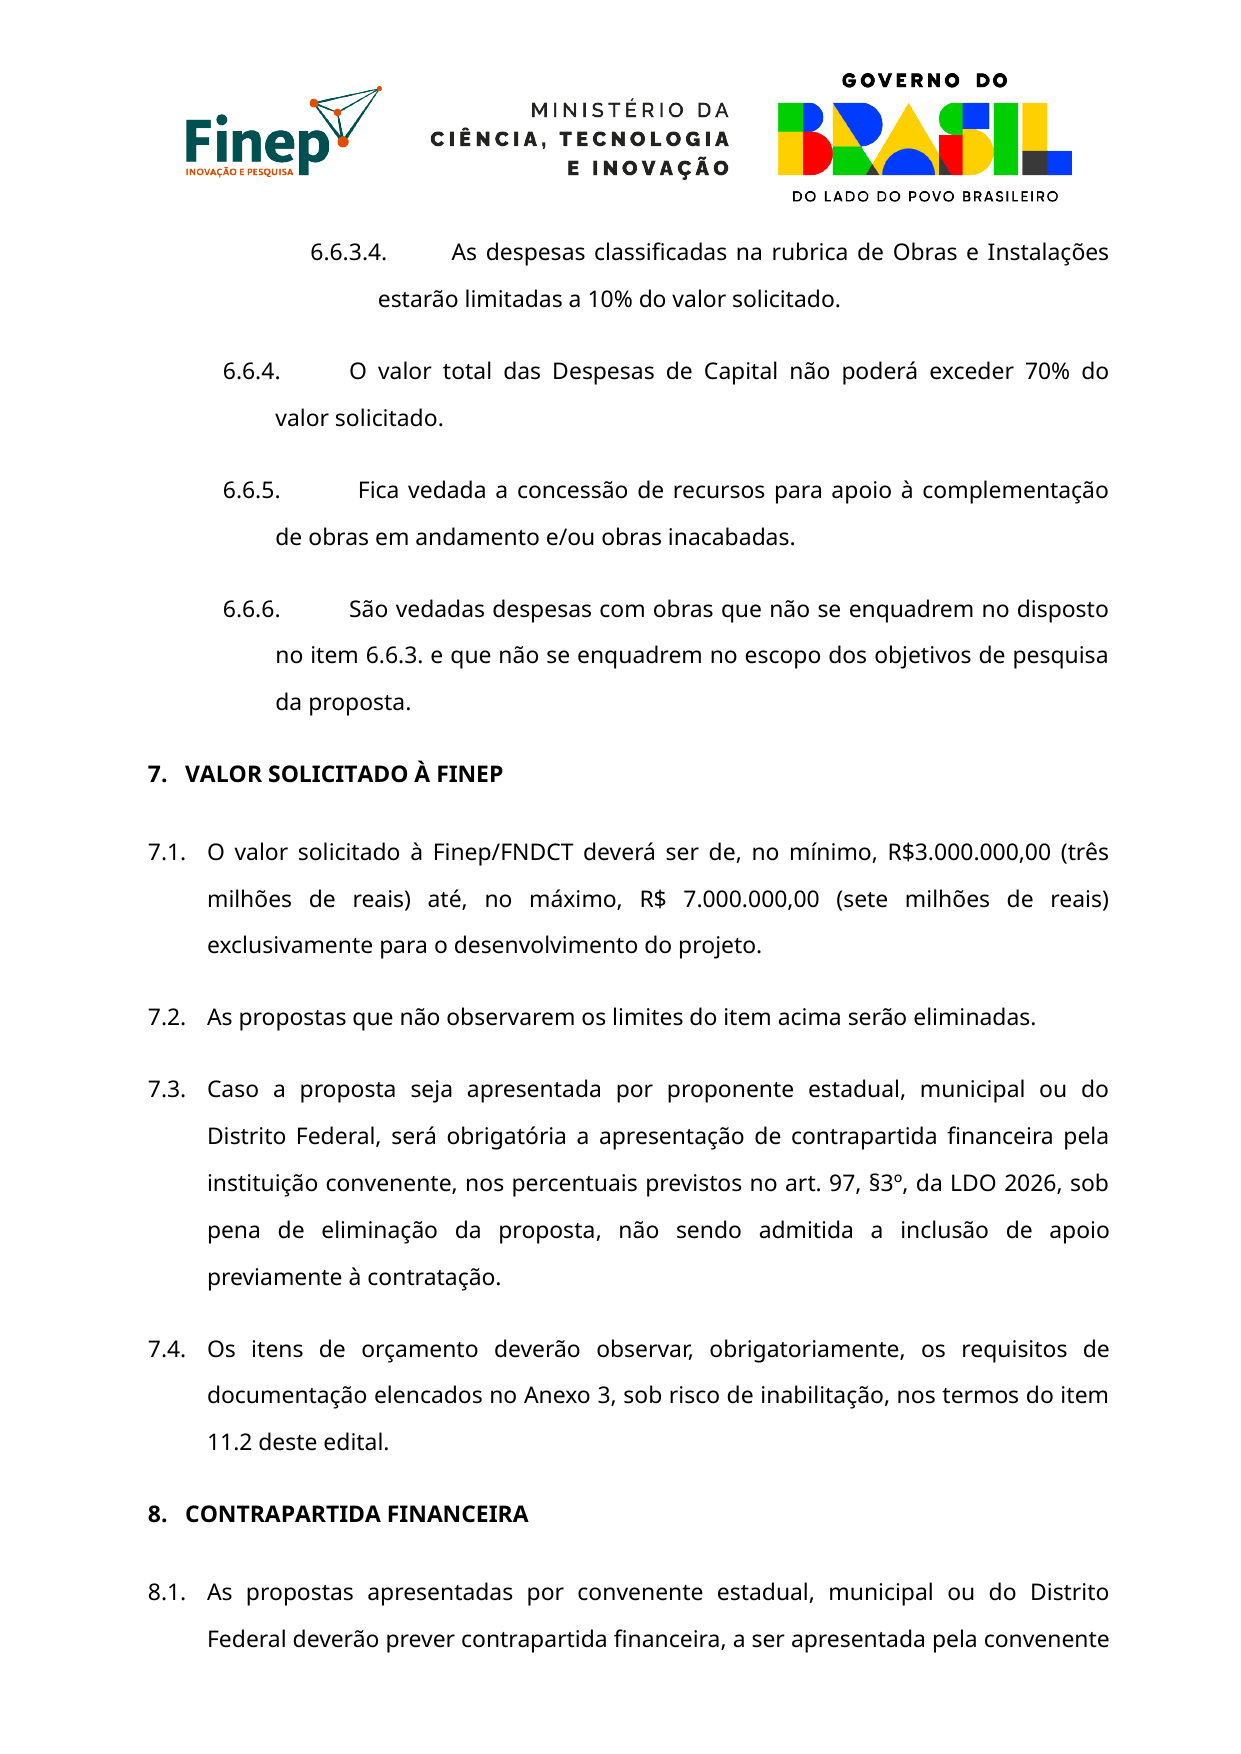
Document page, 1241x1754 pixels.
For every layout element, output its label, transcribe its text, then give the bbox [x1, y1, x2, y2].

list O valor solicitado à Finep/FNDCT deverá ser de, no mínimo, R$3.000.000,00 (três milhões de reais) até, no máximo, R$ 7.000.000,00 (sete milhões de reais) exclusivamente para o desenvolvimento do projeto. [148, 836, 1110, 961]
list As despesas classificadas na rubrica de Obras e Instalações estarão limitadas a 10% do valor solicitado. [310, 236, 1110, 314]
list Caso a proposta seja apresentada por proponente estadual, municipal ou do Distrito Federal, será obrigatória a apresentação de contrapartida financeira pela instituição convenente, nos percentuais previstos no art. 97, §3º, da LDO 2026, sob pena de eliminação da proposta, não sendo admitida a inclusão de apoio previamente à contratação. [148, 1073, 1110, 1292]
list CONTRAPARTIDA FINANCEIRA [148, 1498, 1110, 1529]
list As propostas que não observarem os limites do item acima serão eliminadas. [148, 1001, 1110, 1033]
list Os itens de orçamento deverão observar, obrigatoriamente, os requisitos de documentação elencados no Anexo 3, sob risco de inabilitação, nos termos do item 11.2 deste edital. [148, 1333, 1110, 1458]
list VALOR SOLICITADO À FINEP [148, 758, 1110, 789]
list Fica vedada a concessão de recursos para apoio à complementação de obras em andamento e/ou obras inacabadas. [223, 474, 1110, 552]
list As propostas apresentadas por convenente estadual, municipal ou do Distrito Federal deverão prever contrapartida financeira, a ser apresentada pela convenente [148, 1576, 1110, 1654]
list São vedadas despesas com obras que não se enquadrem no disposto no item 6.6.3. e que não se enquadrem no escopo dos objetivos de pesquisa da proposta. [223, 592, 1110, 717]
list O valor total das Despesas de Capital não poderá exceder 70% do valor solicitado. [223, 355, 1110, 433]
